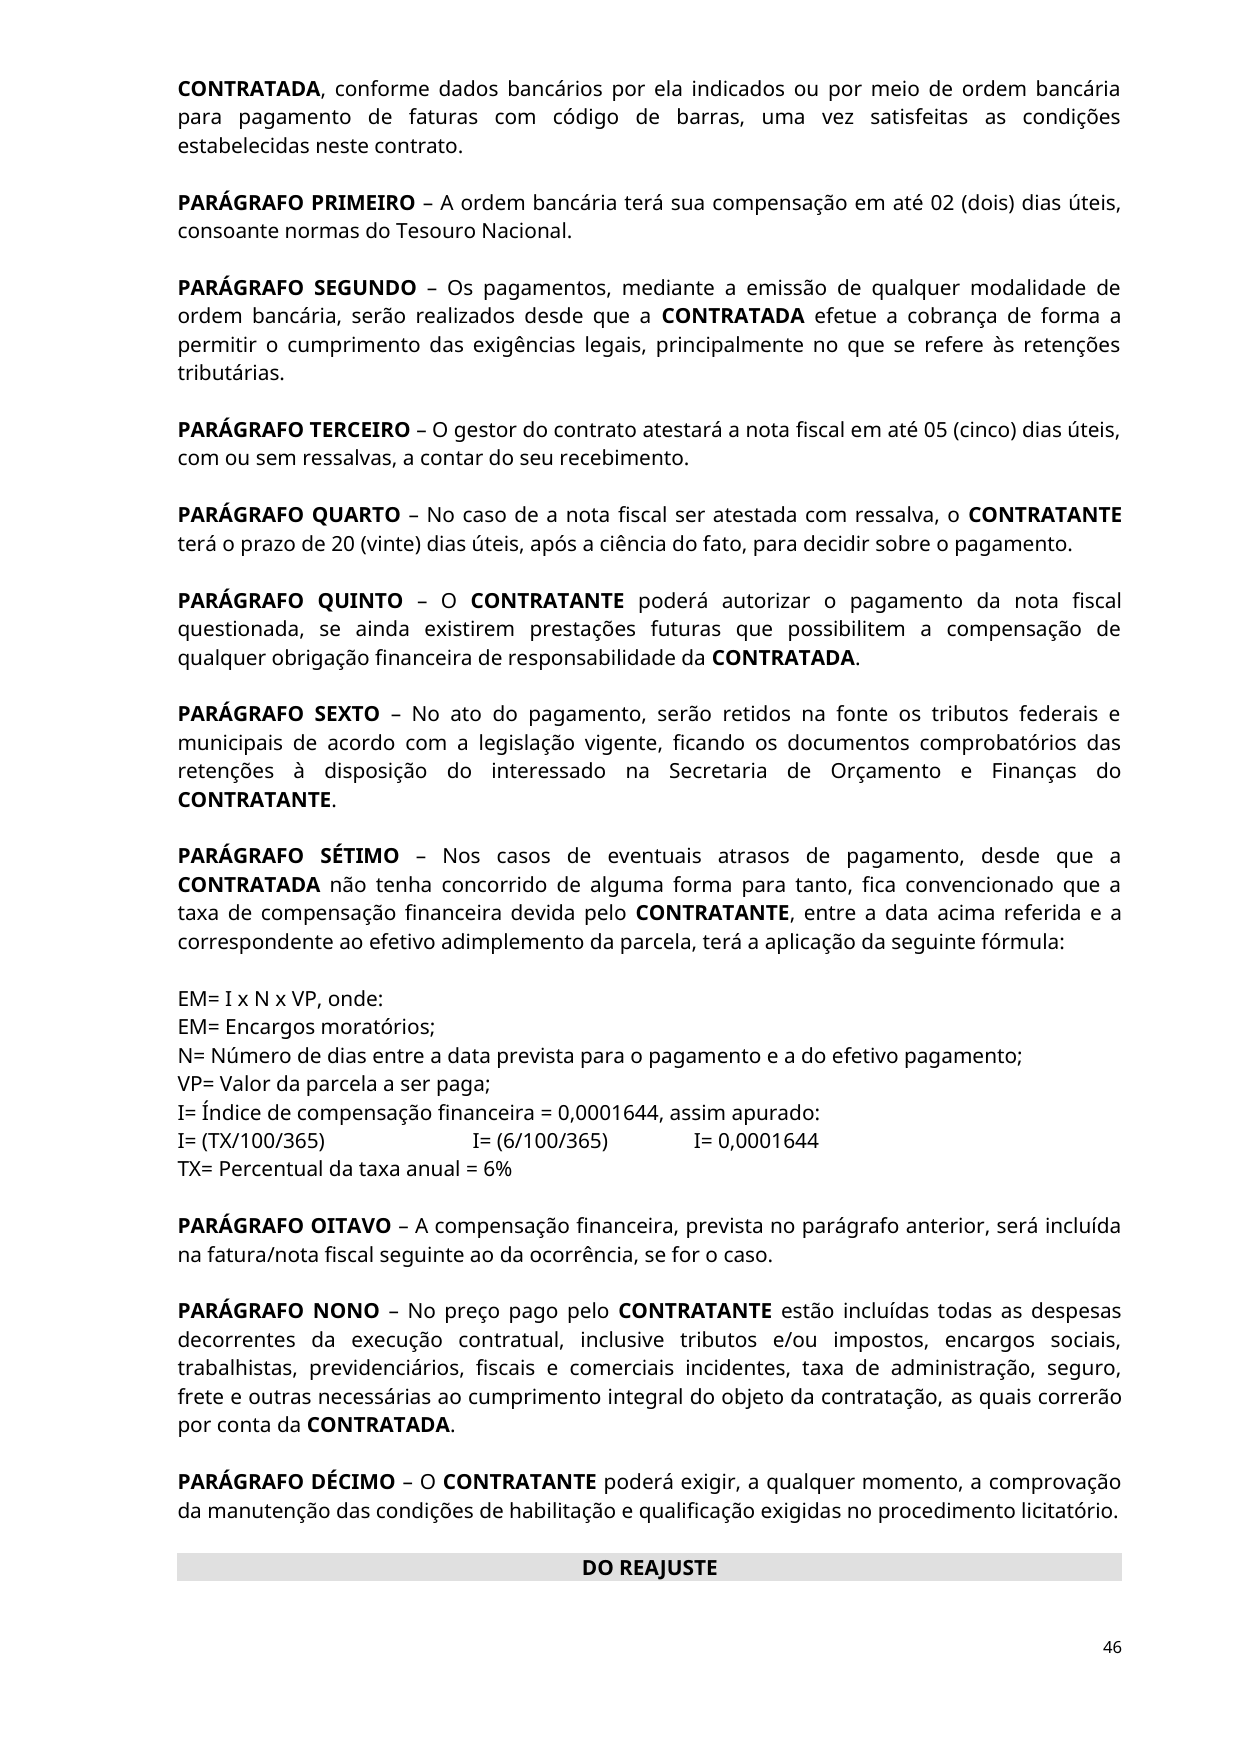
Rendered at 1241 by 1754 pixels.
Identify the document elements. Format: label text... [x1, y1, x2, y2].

text I= Índice de compensação financeira = 0,0001644, assim apurado: [177, 1098, 1122, 1126]
text VP= Valor da parcela a ser paga; [177, 1069, 1122, 1098]
text PARÁGRAFO SEXTO – No ato do pagamento, serão retidos na fonte os tributos federais e municipais de acordo com a legislação vigente, ficando os documentos comprobatórios das retenções à disposição do interessado na Secretaria de Orçamento e Finanças do CONTRATANTE. [177, 699, 1122, 813]
subtitle DO REAJUSTE [177, 1553, 1122, 1581]
text PARÁGRAFO QUINTO – O CONTRATANTE poderá autorizar o pagamento da nota fiscal questionada, se ainda existirem prestações futuras que possibilitem a compensação de qualquer obrigação financeira de responsabilidade da CONTRATADA. [177, 586, 1122, 671]
text I= (TX/100/365) I= (6/100/365) I= 0,0001644 [177, 1126, 1122, 1154]
text EM= Encargos moratórios; [177, 1012, 1122, 1041]
text PARÁGRAFO OITAVO – A compensação financeira, prevista no parágrafo anterior, será incluída na fatura/nota fiscal seguinte ao da ocorrência, se for o caso. [177, 1211, 1122, 1268]
text PARÁGRAFO PRIMEIRO – A ordem bancária terá sua compensação em até 02 (dois) dias úteis, consoante normas do Tesouro Nacional. [177, 188, 1122, 244]
text PARÁGRAFO DÉCIMO – O CONTRATANTE poderá exigir, a qualquer momento, a comprovação da manutenção das condições de habilitação e qualificação exigidas no procedimento licitatório. [177, 1467, 1122, 1524]
text PARÁGRAFO SEGUNDO – Os pagamentos, mediante a emissão de qualquer modalidade de ordem bancária, serão realizados desde que a CONTRATADA efetue a cobrança de forma a permitir o cumprimento das exigências legais, principalmente no que se refere às retenções tributárias. [177, 273, 1122, 387]
text PARÁGRAFO NONO – No preço pago pelo CONTRATANTE estão incluídas todas as despesas decorrentes da execução contratual, inclusive tributos e/ou impostos, encargos sociais, trabalhistas, previdenciários, fiscais e comerciais incidentes, taxa de administração, seguro, frete e outras necessárias ao cumprimento integral do objeto da contratação, as quais correrão por conta da CONTRATADA. [177, 1297, 1122, 1439]
text TX= Percentual da taxa anual = 6% [177, 1154, 1122, 1183]
text N= Número de dias entre a data prevista para o pagamento e a do efetivo pagamento; [177, 1041, 1122, 1069]
text PARÁGRAFO QUARTO – No caso de a nota fiscal ser atestada com ressalva, o CONTRATANTE terá o prazo de 20 (vinte) dias úteis, após a ciência do fato, para decidir sobre o pagamento. [177, 500, 1122, 557]
text PARÁGRAFO SÉTIMO – Nos casos de eventuais atrasos de pagamento, desde que a CONTRATADA não tenha concorrido de alguma forma para tanto, fica convencionado que a taxa de compensação financeira devida pelo CONTRATANTE, entre a data acima referida e a correspondente ao efetivo adimplemento da parcela, terá a aplicação da seguinte fórmula: [177, 842, 1122, 955]
text PARÁGRAFO TERCEIRO – O gestor do contrato atestará a nota fiscal em até 05 (cinco) dias úteis, com ou sem ressalvas, a contar do seu recebimento. [177, 415, 1122, 472]
text CONTRATADA, conforme dados bancários por ela indicados ou por meio de ordem bancária para pagamento de faturas com código de barras, uma vez satisfeitas as condições estabelecidas neste contrato. [177, 74, 1122, 159]
text EM= I x N x VP, onde: [177, 984, 1122, 1012]
